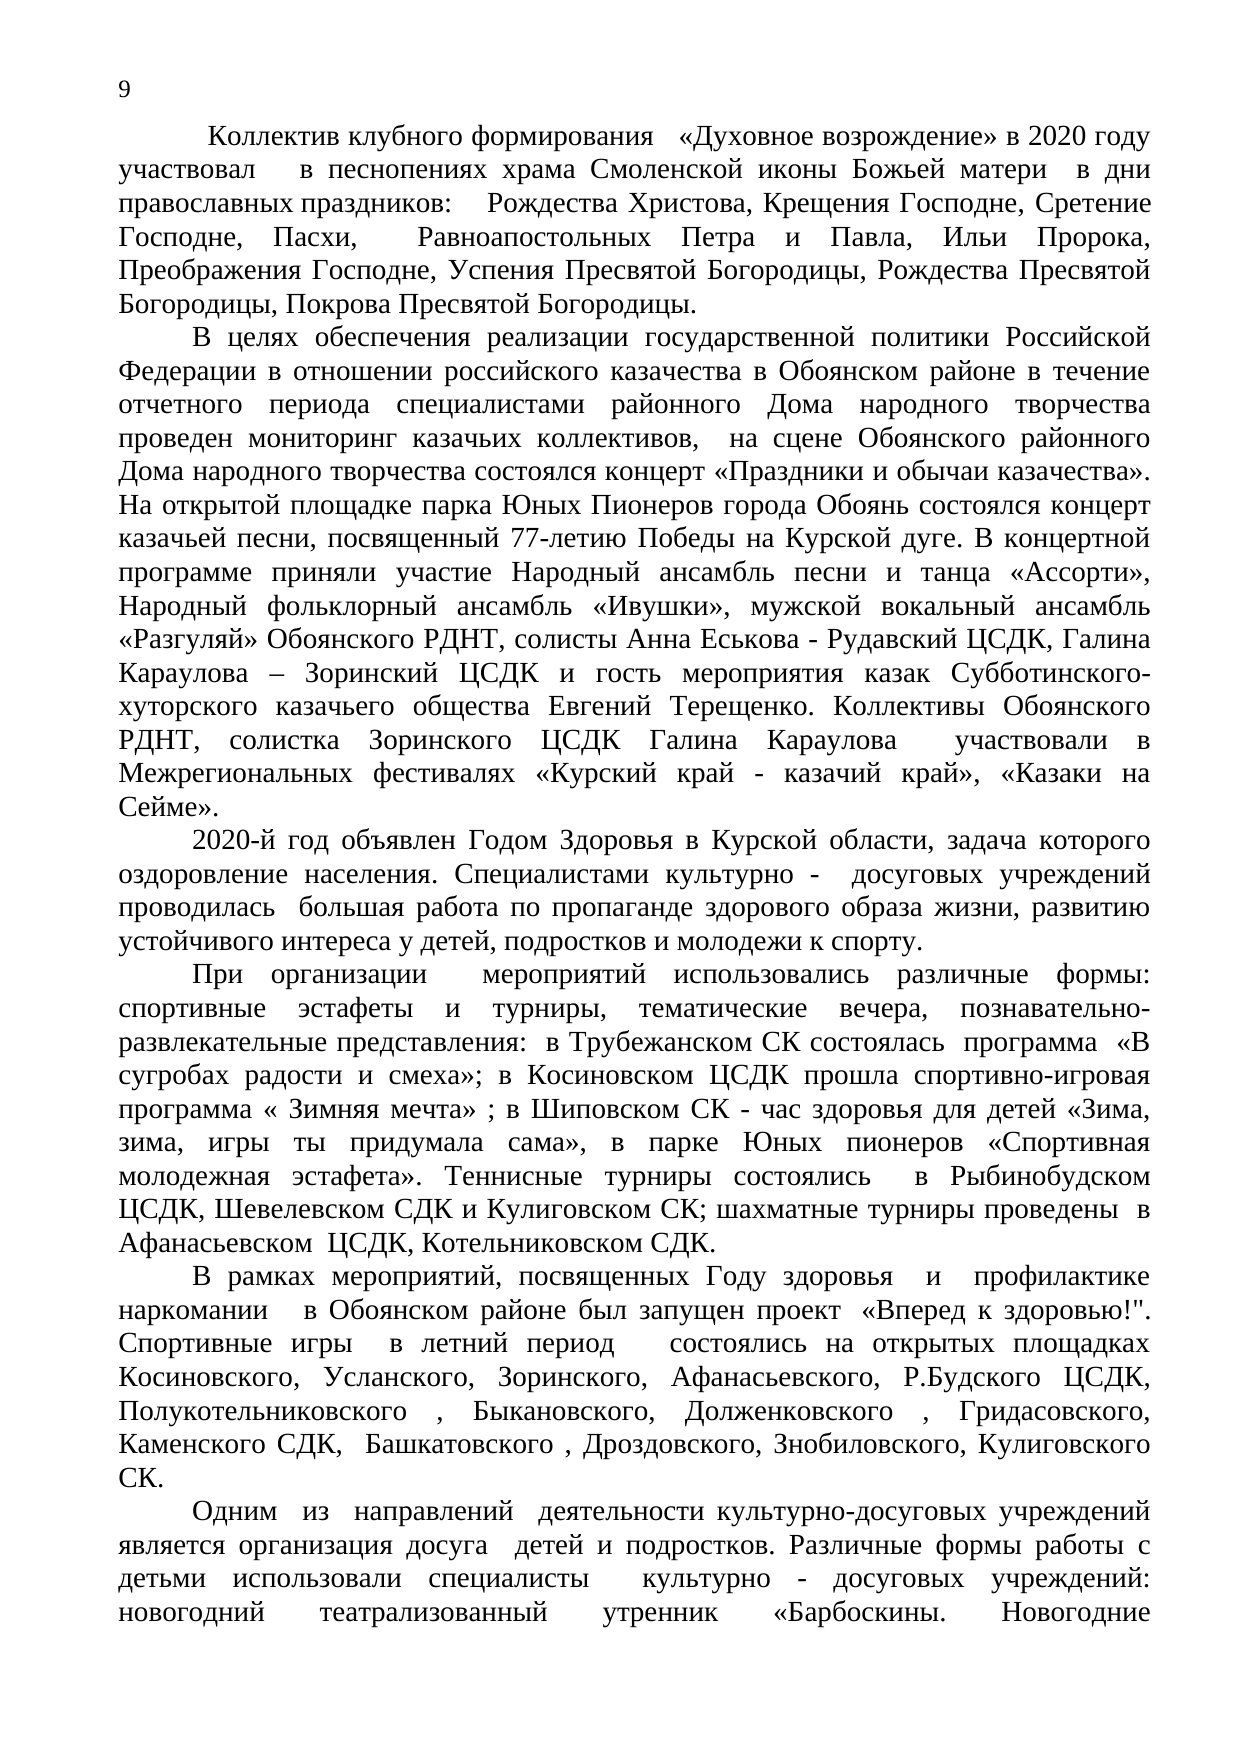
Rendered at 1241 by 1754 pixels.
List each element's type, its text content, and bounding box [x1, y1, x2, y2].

text В целях обеспечения реализации государственной политики Российской Федерации в отношении российского казачества в Обоянском районе в течение отчетного периода специалистами районного Дома народного творчества проведен мониторинг казачьих коллективов, на сцене Обоянского районного Дома народного творчества состоялся концерт «Праздники и обычаи казачества». На открытой площадке парка Юных Пионеров города Обоянь состоялся концерт казачьей песни, посвященный 77-летию Победы на Курской дуге. В концертной программе приняли участие Народный ансамбль песни и танца «Ассорти», Народный фольклорный ансамбль «Ивушки», мужской вокальный ансамбль «Разгуляй» Обоянского РДНТ, солисты Анна Еськова - Рудавский ЦСДК, Галина Караулова – Зоринский ЦСДК и гость мероприятия казак Субботинского-хуторского казачьего общества Евгений Терещенко. Коллективы Обоянского РДНТ, солистка Зоринского ЦСДК Галина Караулова участвовали в Межрегиональных фестивалях «Курский край - казачий край», «Казаки на Сейме». [118, 319, 1152, 822]
text При организации мероприятий использовались различные формы: спортивные эстафеты и турниры, тематические вечера, познавательно-развлекательные представления: в Трубежанском СК состоялась программа «В сугробах радости и смеха»; в Косиновском ЦСДК прошла спортивно-игровая программа « Зимняя мечта» ; в Шиповском СК - час здоровья для детей «Зима, зима, игры ты придумала сама», в парке Юных пионеров «Спортивная молодежная эстафета». Теннисные турниры состоялись в Рыбинобудском ЦСДК, Шевелевском СДК и Кулиговском СК; шахматные турниры проведены в Афанасьевском ЦСДК, Котельниковском СДК. [118, 957, 1152, 1258]
text Одним из направлений деятельности культурно-досуговых учреждений является организация досуга детей и подростков. Различные формы работы с детьми использовали специалисты культурно - досуговых учреждений: новогодний театрализованный утренник «Барбоскины. Новогодние [118, 1493, 1152, 1627]
text 2020-й год объявлен Годом Здоровья в Курской области, задача которого оздоровление населения. Специалистами культурно - досуговых учреждений проводилась большая работа по пропаганде здорового образа жизни, развитию устойчивого интереса у детей, подростков и молодежи к спорту. [118, 822, 1152, 957]
text В рамках мероприятий, посвященных Году здоровья и профилактике наркомании в Обоянском районе был запущен проект «Вперед к здоровью!". Спортивные игры в летний период состоялись на открытых площадках Косиновского, Усланского, Зоринского, Афанасьевского, Р.Будского ЦСДК, Полукотельниковского , Быкановского, Долженковского , Гридасовского, Каменского СДК, Башкатовского , Дроздовского, Знобиловского, Кулиговского СК. [118, 1258, 1152, 1493]
text Коллектив клубного формирования «Духовное возрождение» в 2020 году участвовал в песнопениях храма Смоленской иконы Божьей матери в дни православных праздников: Рождества Христова, Крещения Господне, Сретение Господне, Пасхи, Равноапостольных Петра и Павла, Ильи Пророка, Преображения Господне, Успения Пресвятой Богородицы, Рождества Пресвятой Богородицы, Покрова Пресвятой Богородицы. [118, 118, 1152, 319]
